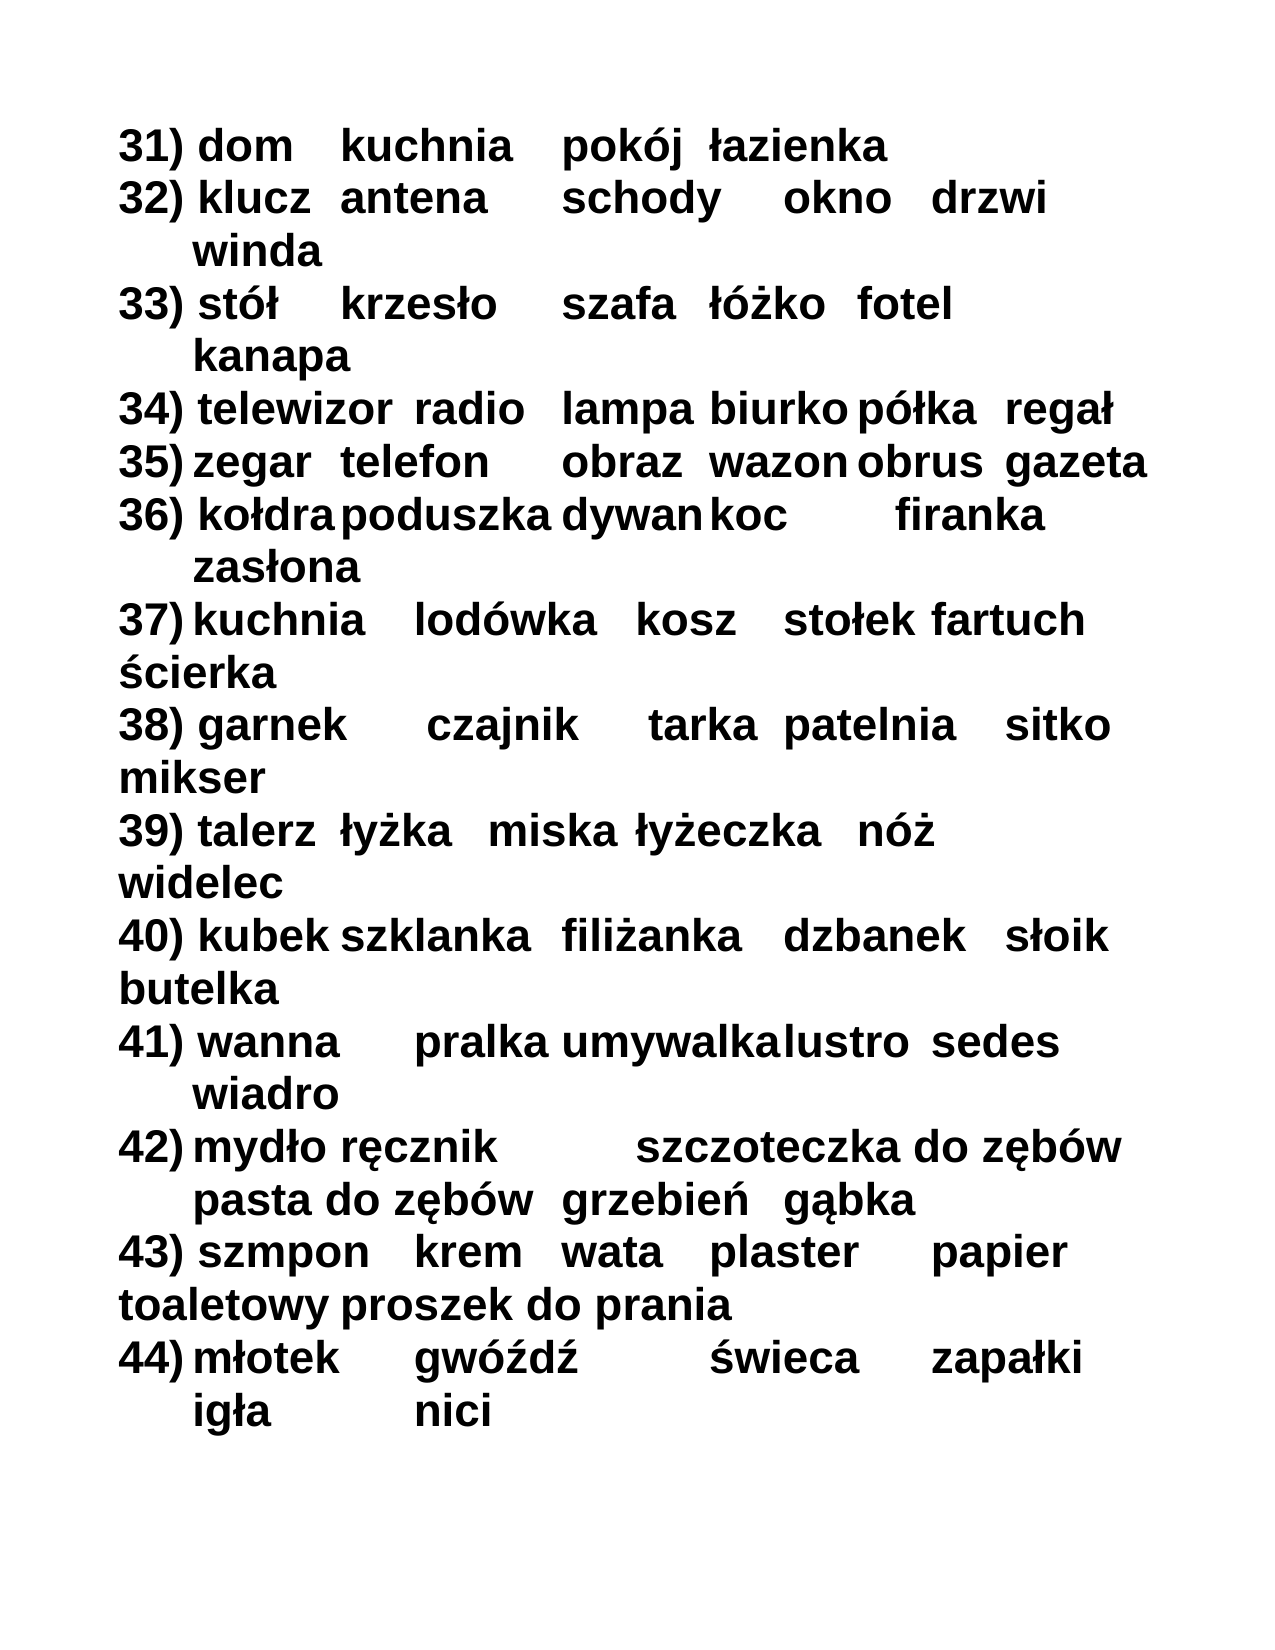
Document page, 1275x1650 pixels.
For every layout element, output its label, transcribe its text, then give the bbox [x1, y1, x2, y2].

text 36) kołdra poduszka dywan koc firanka zasłona [118, 487, 1157, 592]
text 44) młotek gwóźdź świeca zapałki igła nici [118, 1330, 1157, 1436]
text 39) talerz łyżka miska łyżeczka nóż widelec [118, 803, 1157, 909]
text 32) klucz antena schody okno drzwi winda [118, 171, 1157, 276]
text 34) telewizor radio lampa biurko półka regał [118, 382, 1157, 434]
text 41) wanna pralka umywalka lustro sedes wiadro [118, 1014, 1157, 1119]
text 43) szmpon krem wata plaster papier toaletowy proszek do prania [118, 1225, 1157, 1330]
text 40) kubek szklanka filiżanka dzbanek słoik butelka [118, 909, 1157, 1014]
text 37) kuchnia lodówka kosz stołek fartuch ścierka [118, 592, 1157, 698]
text 33) stół krzesło szafa łóżko fotel kanapa [118, 276, 1157, 382]
text 38) garnek czajnik tarka patelnia sitko mikser [118, 698, 1157, 803]
text 42) mydło ręcznik szczoteczka do zębów pasta do zębów grzebień gąbka [118, 1119, 1157, 1225]
text 35) zegar telefon obraz wazon obrus gazeta [118, 434, 1157, 487]
text 31) dom kuchnia pokój łazienka [118, 118, 1157, 171]
